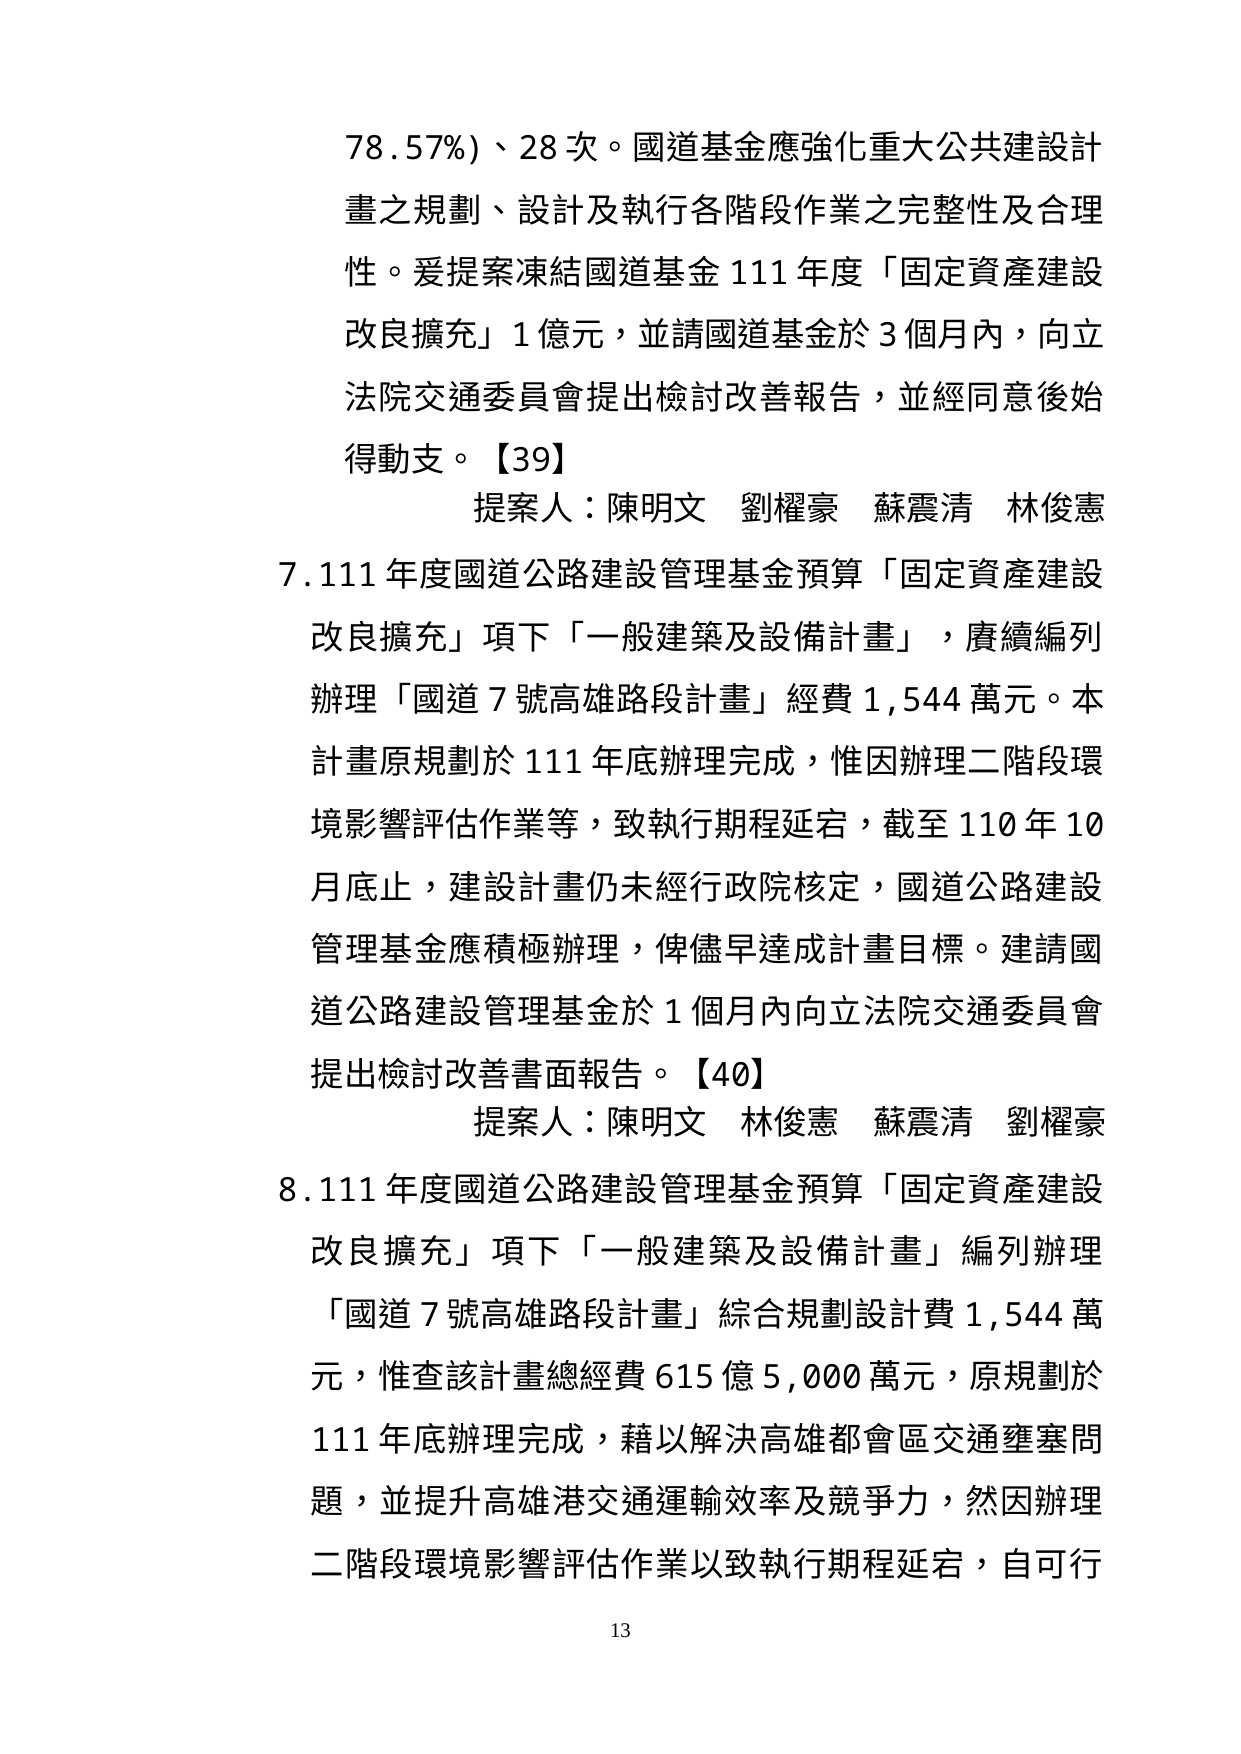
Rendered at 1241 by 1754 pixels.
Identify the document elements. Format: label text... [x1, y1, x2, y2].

subtitle 7.111年度國道公路建設管理基金預算「固定資產建設改良擴充」項下「一般建築及設備計畫」，賡續編列辦理「國道7號高雄路段計畫」經費1,544萬元。本計畫原規劃於111年底辦理完成，惟因辦理二階段環境影響評估作業等，致執行期程延宕，截至110年10月底止，建設計畫仍未經行政院核定，國道公路建設管理基金應積極辦理，俾儘早達成計畫目標。建請國道公路建設管理基金於1個月內向立法院交通委員會提出檢討改善書面報告。【40】 [277, 530, 1104, 1093]
text 提案人：陳明文 林俊憲 蘇震清 劉櫂豪 [473, 1093, 1117, 1145]
subtitle 78.57%)、28次。國道基金應強化重大公共建設計畫之規劃、設計及執行各階段作業之完整性及合理性。爰提案凍結國道基金111年度「固定資產建設改良擴充」1億元，並請國道基金於3個月內，向立法院交通委員會提出檢討改善報告，並經同意後始得動支。【39】 [311, 103, 1104, 478]
text 提案人：陳明文 劉櫂豪 蘇震清 林俊憲 [473, 478, 1117, 530]
subtitle 8.111年度國道公路建設管理基金預算「固定資產建設改良擴充」項下「一般建築及設備計畫」編列辦理「國道7號高雄路段計畫」綜合規劃設計費1,544萬元，惟查該計畫總經費615億5,000萬元，原規劃於111年底辦理完成，藉以解決高雄都會區交通壅塞問題，並提升高雄港交通運輸效率及競爭力，然因辦理二階段環境影響評估作業以致執行期程延宕，自可行 [277, 1145, 1104, 1582]
